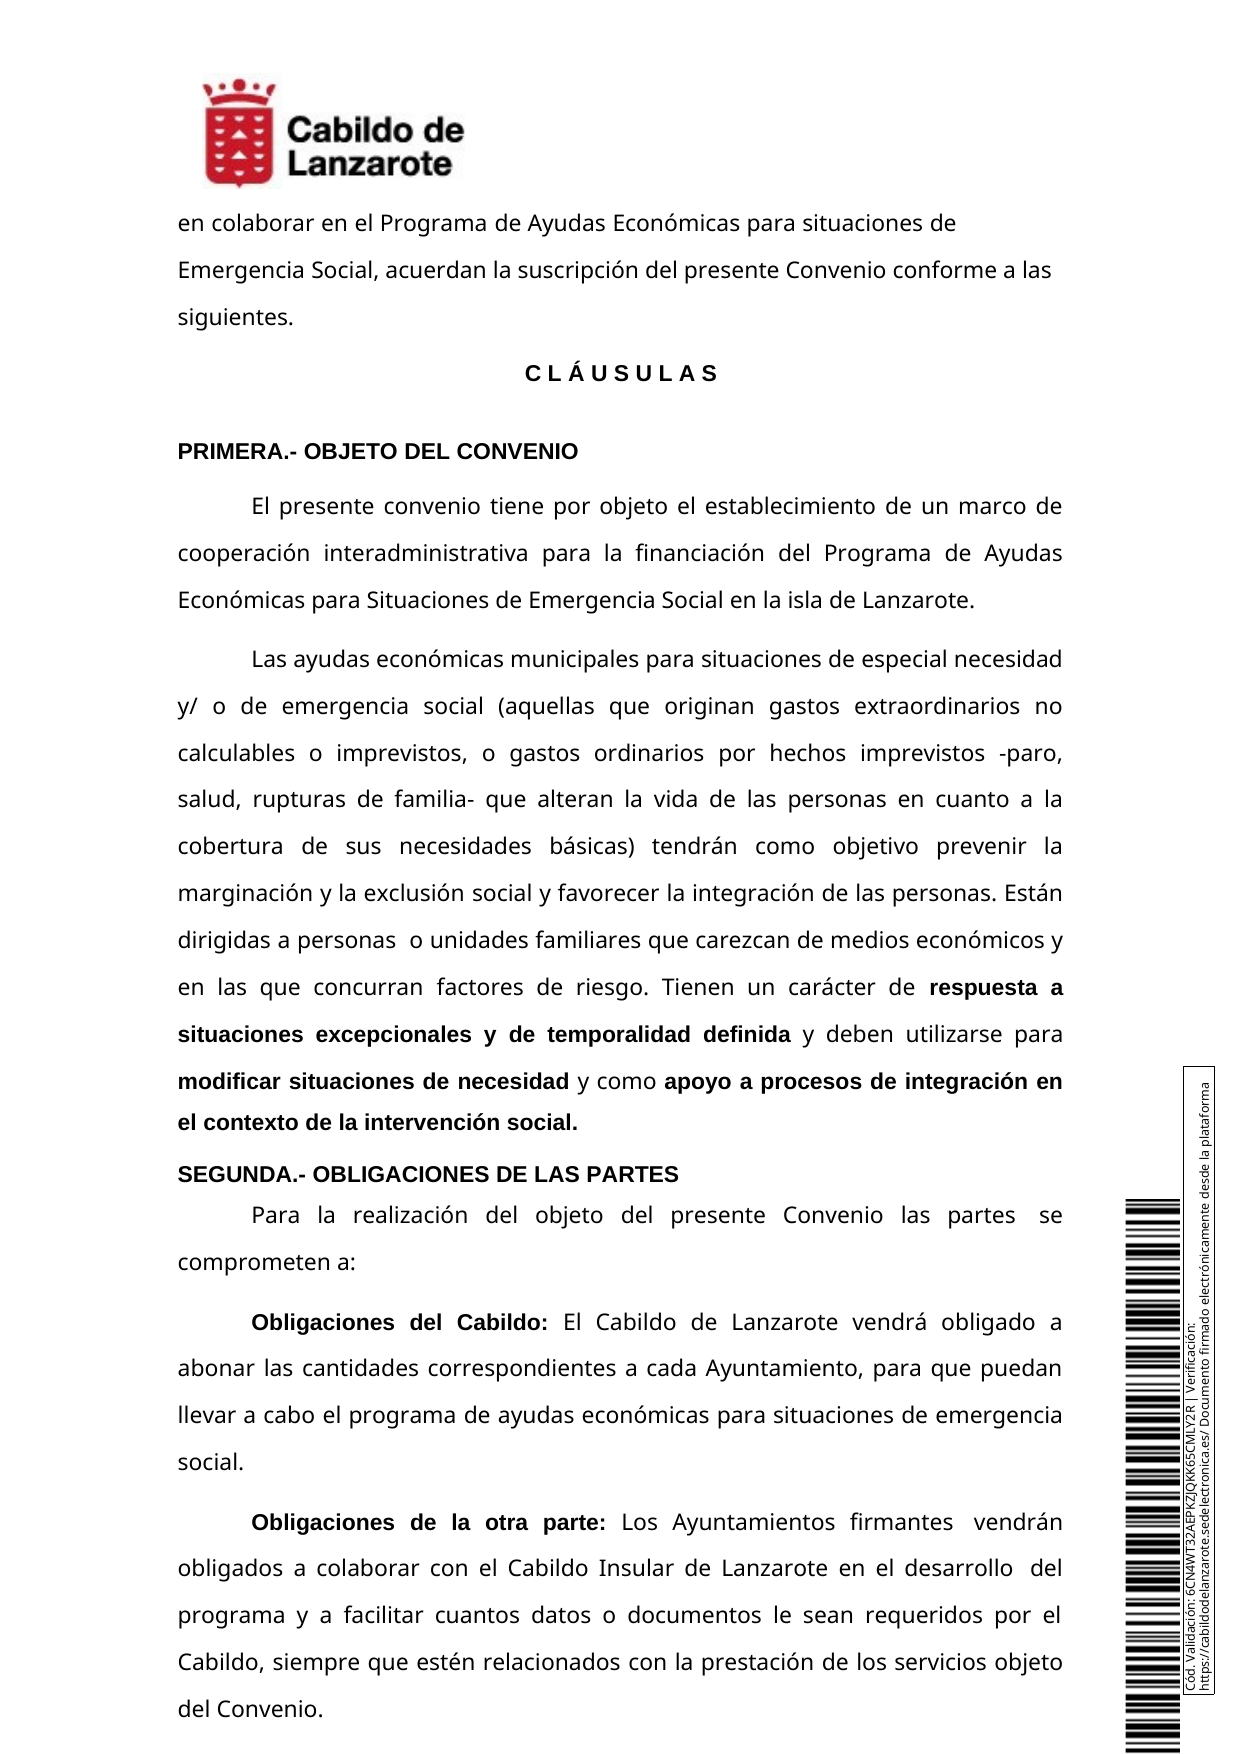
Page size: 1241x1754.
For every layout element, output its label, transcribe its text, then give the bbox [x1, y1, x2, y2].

text Las ayudas económicas municipales para situaciones de especial necesidad y/ o de emergencia social (aquellas que originan gastos extraordinarios no calculables o imprevistos, o gastos ordinarios por hechos imprevistos -paro, salud, rupturas de familia- que alteran la vida de las personas en cuanto a la cobertura de sus necesidades básicas) tendrán como objetivo prevenir la marginación y la exclusión social y favorecer la integración de las personas. Están dirigidas a personas o unidades familiares que carezcan de medios económicos y en las que concurran factores de riesgo. Tienen un carácter de respuesta a situaciones excepcionales y de temporalidad definida y deben utilizarse para modificar situaciones de necesidad y como apoyo a procesos de integración en el contexto de la intervención social. [177, 643, 1063, 1135]
subtitle SEGUNDA.- OBLIGACIONES DE LAS PARTES [177, 1161, 1183, 1187]
picture [1125, 1199, 1180, 1754]
text Obligaciones del Cabildo: El Cabildo de Lanzarote vendrá obligado a abonar las cantidades correspondientes a cada Ayuntamiento, para que puedan llevar a cabo el programa de ayudas económicas para situaciones de emergencia social. [177, 1306, 1063, 1477]
text El presente convenio tiene por objeto el establecimiento de un marco de cooperación interadministrativa para la financiación del Programa de Ayudas Económicas para Situaciones de Emergencia Social en la isla de Lanzarote. [177, 490, 1063, 615]
picture [201, 73, 466, 189]
text PRIMERA.- OBJETO DEL CONVENIO [177, 438, 1190, 464]
subtitle C L Á U S U L A S [251, 360, 991, 386]
text Cód. Validación: 6CN4WT32AEPKZJQKK65CMLY2R | Verificación: https://cabildodelanzarote.sedelectronica.es/ Documento firmado electrónicamente desde la plataforma esPublico Gestiona | Página 7 de 12 [1184, 1068, 1211, 1693]
text Obligaciones de la otra parte: Los Ayuntamientos firmantes vendrán obligados a colaborar con el Cabildo Insular de Lanzarote en el desarrollo del programa y a facilitar cuantos datos o documentos le sean requeridos por el Cabildo, siempre que estén relacionados con la prestación de los servicios objeto del Convenio. [177, 1505, 1063, 1724]
text en colaborar en el Programa de Ayudas Económicas para situaciones de Emergencia Social, acuerdan la suscripción del presente Convenio conforme a las siguientes. [177, 207, 1090, 332]
text Para la realización del objeto del presente Convenio las partes se comprometen a: [177, 1199, 1063, 1277]
